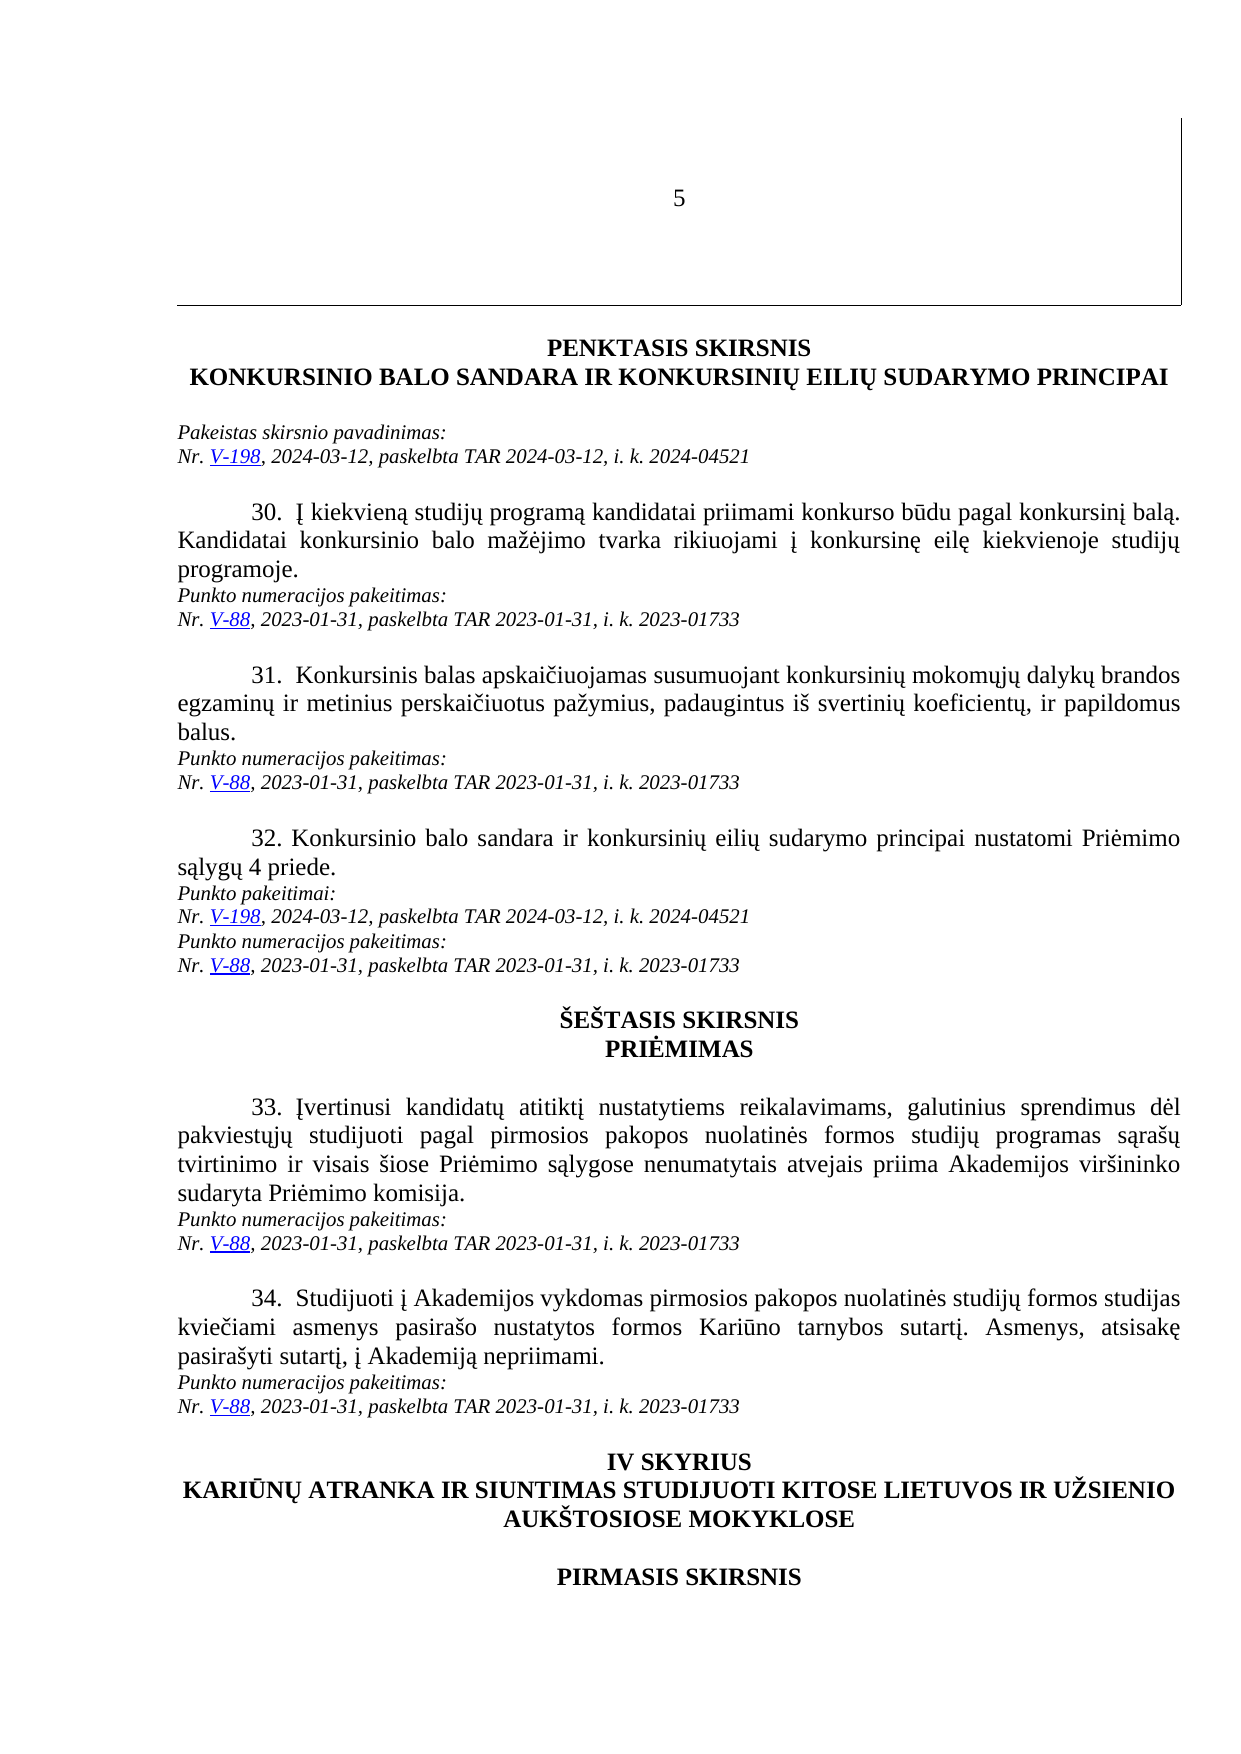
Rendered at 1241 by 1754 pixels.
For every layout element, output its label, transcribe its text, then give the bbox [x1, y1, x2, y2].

text Nr. V-88, 2023-01-31, paskelbta TAR 2023-01-31, i. k. 2023-01733 [177, 953, 1181, 977]
text Punkto numeracijos pakeitimas: [177, 746, 1181, 770]
text Punkto numeracijos pakeitimas: [177, 928, 1181, 953]
text ŠEŠTASIS SKIRSNIS [177, 1005, 1181, 1034]
text 30. Į kiekvieną studijų programą kandidatai priimami konkurso būdu pagal konkursinį balą. Kandidatai konkursinio balo mažėjimo tvarka rikiuojami į konkursinę eilę kiekvienoje studijų programoje. [177, 497, 1181, 583]
text Nr. V-88, 2023-01-31, paskelbta TAR 2023-01-31, i. k. 2023-01733 [177, 607, 1181, 631]
text Punkto numeracijos pakeitimas: [177, 1370, 1181, 1394]
text PIRMASIS SKIRSNIS [177, 1562, 1181, 1590]
text Nr. V-88, 2023-01-31, paskelbta TAR 2023-01-31, i. k. 2023-01733 [177, 770, 1181, 794]
text Punkto numeracijos pakeitimas: [177, 583, 1181, 607]
text Pakeistas skirsnio pavadinimas: [177, 420, 1181, 444]
text IV SKYRIUS [177, 1447, 1181, 1475]
text Nr. V-198, 2024-03-12, paskelbta TAR 2024-03-12, i. k. 2024-04521 [177, 904, 1181, 928]
text Nr. V-88, 2023-01-31, paskelbta TAR 2023-01-31, i. k. 2023-01733 [177, 1394, 1181, 1418]
text Punkto numeracijos pakeitimas: [177, 1207, 1181, 1231]
text KARIŪNŲ ATRANKA IR SIUNTIMAS STUDIJUOTI KITOSE LIETUVOS IR UŽSIENIO AUKŠTOSIOSE MOKYKLOSE [177, 1475, 1181, 1533]
text 31. Konkursinis balas apskaičiuojamas susumuojant konkursinių mokomųjų dalykų brandos egzaminų ir metinius perskaičiuotus pažymius, padaugintus iš svertinių koeficientų, ir papildomus balus. [177, 660, 1181, 746]
text Nr. V-88, 2023-01-31, paskelbta TAR 2023-01-31, i. k. 2023-01733 [177, 1231, 1181, 1255]
text 32. Konkursinio balo sandara ir konkursinių eilių sudarymo principai nustatomi Priėmimo sąlygų 4 priede. [177, 823, 1181, 880]
text Punkto pakeitimai: [177, 880, 1181, 904]
text PENKTASIS SKIRSNIS [177, 333, 1181, 362]
text 34. Studijuoti į Akademijos vykdomas pirmosios pakopos nuolatinės studijų formos studijas kviečiami asmenys pasirašo nustatytos formos Kariūno tarnybos sutartį. Asmenys, atsisakę pasirašyti sutartį, į Akademiją nepriimami. [177, 1283, 1181, 1370]
text 33. Įvertinusi kandidatų atitiktį nustatytiems reikalavimams, galutinius sprendimus dėl pakviestųjų studijuoti pagal pirmosios pakopos nuolatinės formos studijų programas sąrašų tvirtinimo ir visais šiose Priėmimo sąlygose nenumatytais atvejais priima Akademijos viršininko sudaryta Priėmimo komisija. [177, 1092, 1181, 1207]
text PRIĖMIMAS [177, 1034, 1181, 1063]
text KONKURSINIO BALO SANDARA IR KONKURSINIŲ EILIŲ SUDARYMO PRINCIPAI [177, 362, 1181, 391]
text Nr. V-198, 2024-03-12, paskelbta TAR 2024-03-12, i. k. 2024-04521 [177, 444, 1181, 468]
